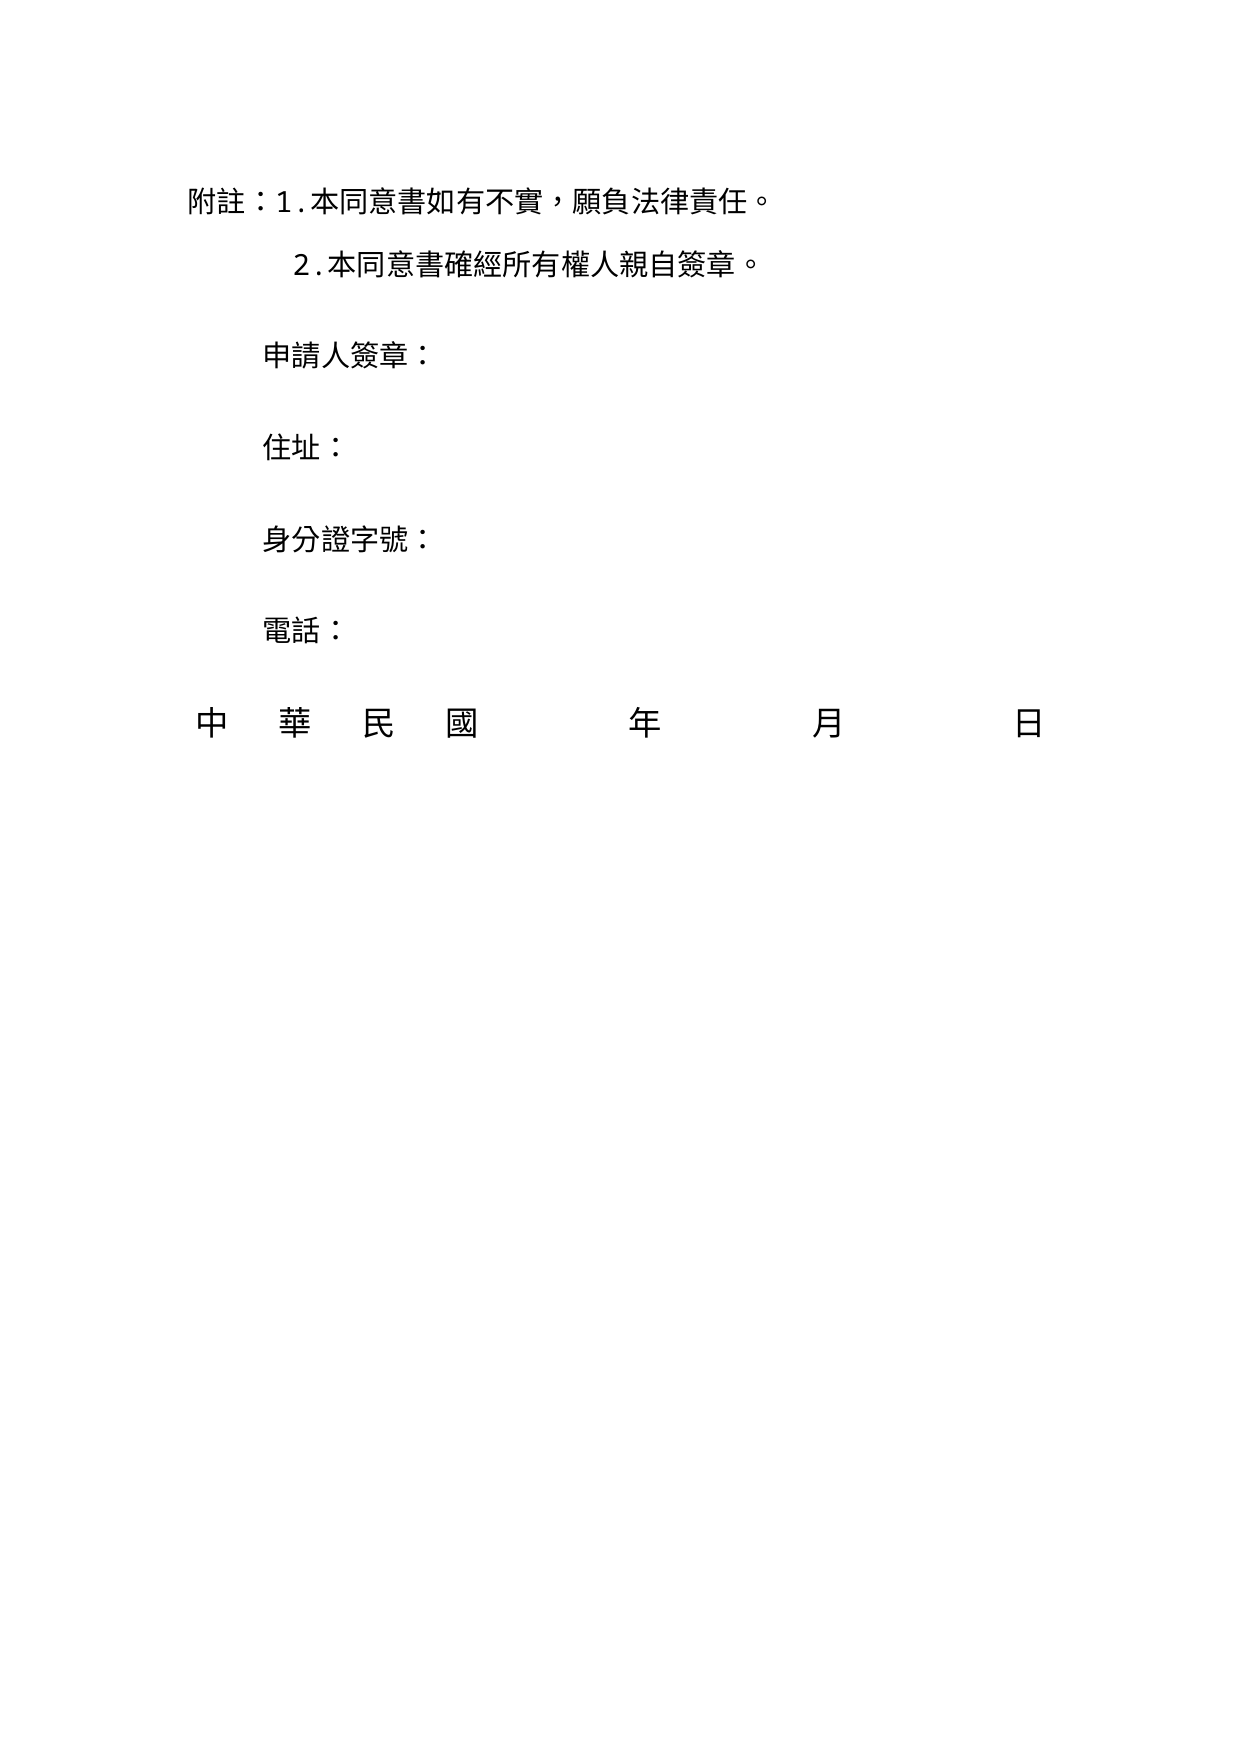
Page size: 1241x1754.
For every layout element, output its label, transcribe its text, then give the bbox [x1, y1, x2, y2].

text 電話： [262, 587, 1053, 650]
text 身分證字號： [262, 496, 1053, 558]
text 住址： [262, 404, 1053, 467]
text 附註：1.本同意書如有不實，願負法律責任。 2.本同意書確經所有權人親自簽章。 [187, 158, 1053, 283]
text 中 華 民 國 年 月 日 [187, 679, 1053, 742]
text 申請人簽章： [262, 312, 1053, 375]
